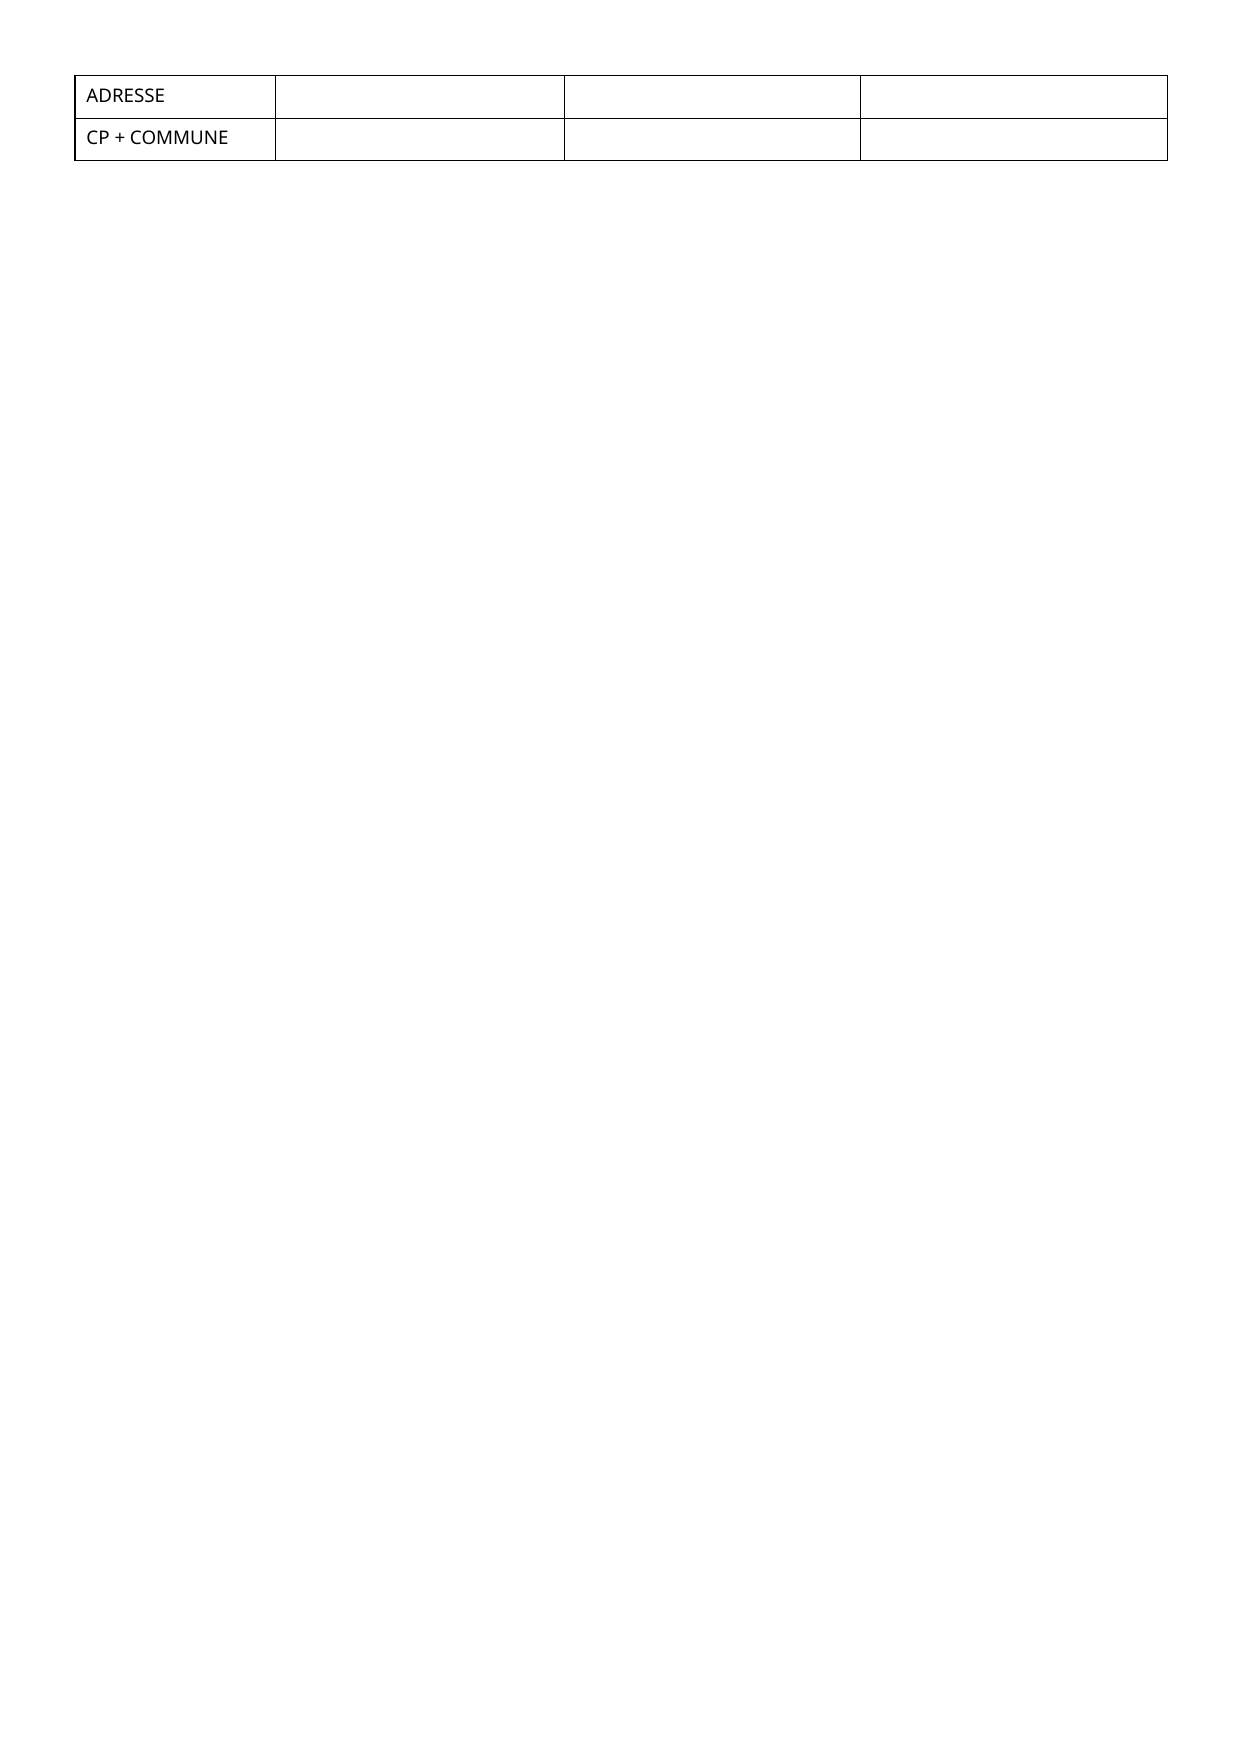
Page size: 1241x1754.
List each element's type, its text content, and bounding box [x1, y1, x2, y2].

table_cell [565, 76, 860, 118]
table_cell [565, 119, 860, 160]
table_cell [861, 119, 1167, 160]
table_cell ADRESSE [76, 76, 275, 118]
table_cell [276, 76, 564, 118]
table_cell CP + COMMUNE [76, 119, 275, 160]
table_cell [276, 119, 564, 160]
table_cell [861, 76, 1167, 118]
